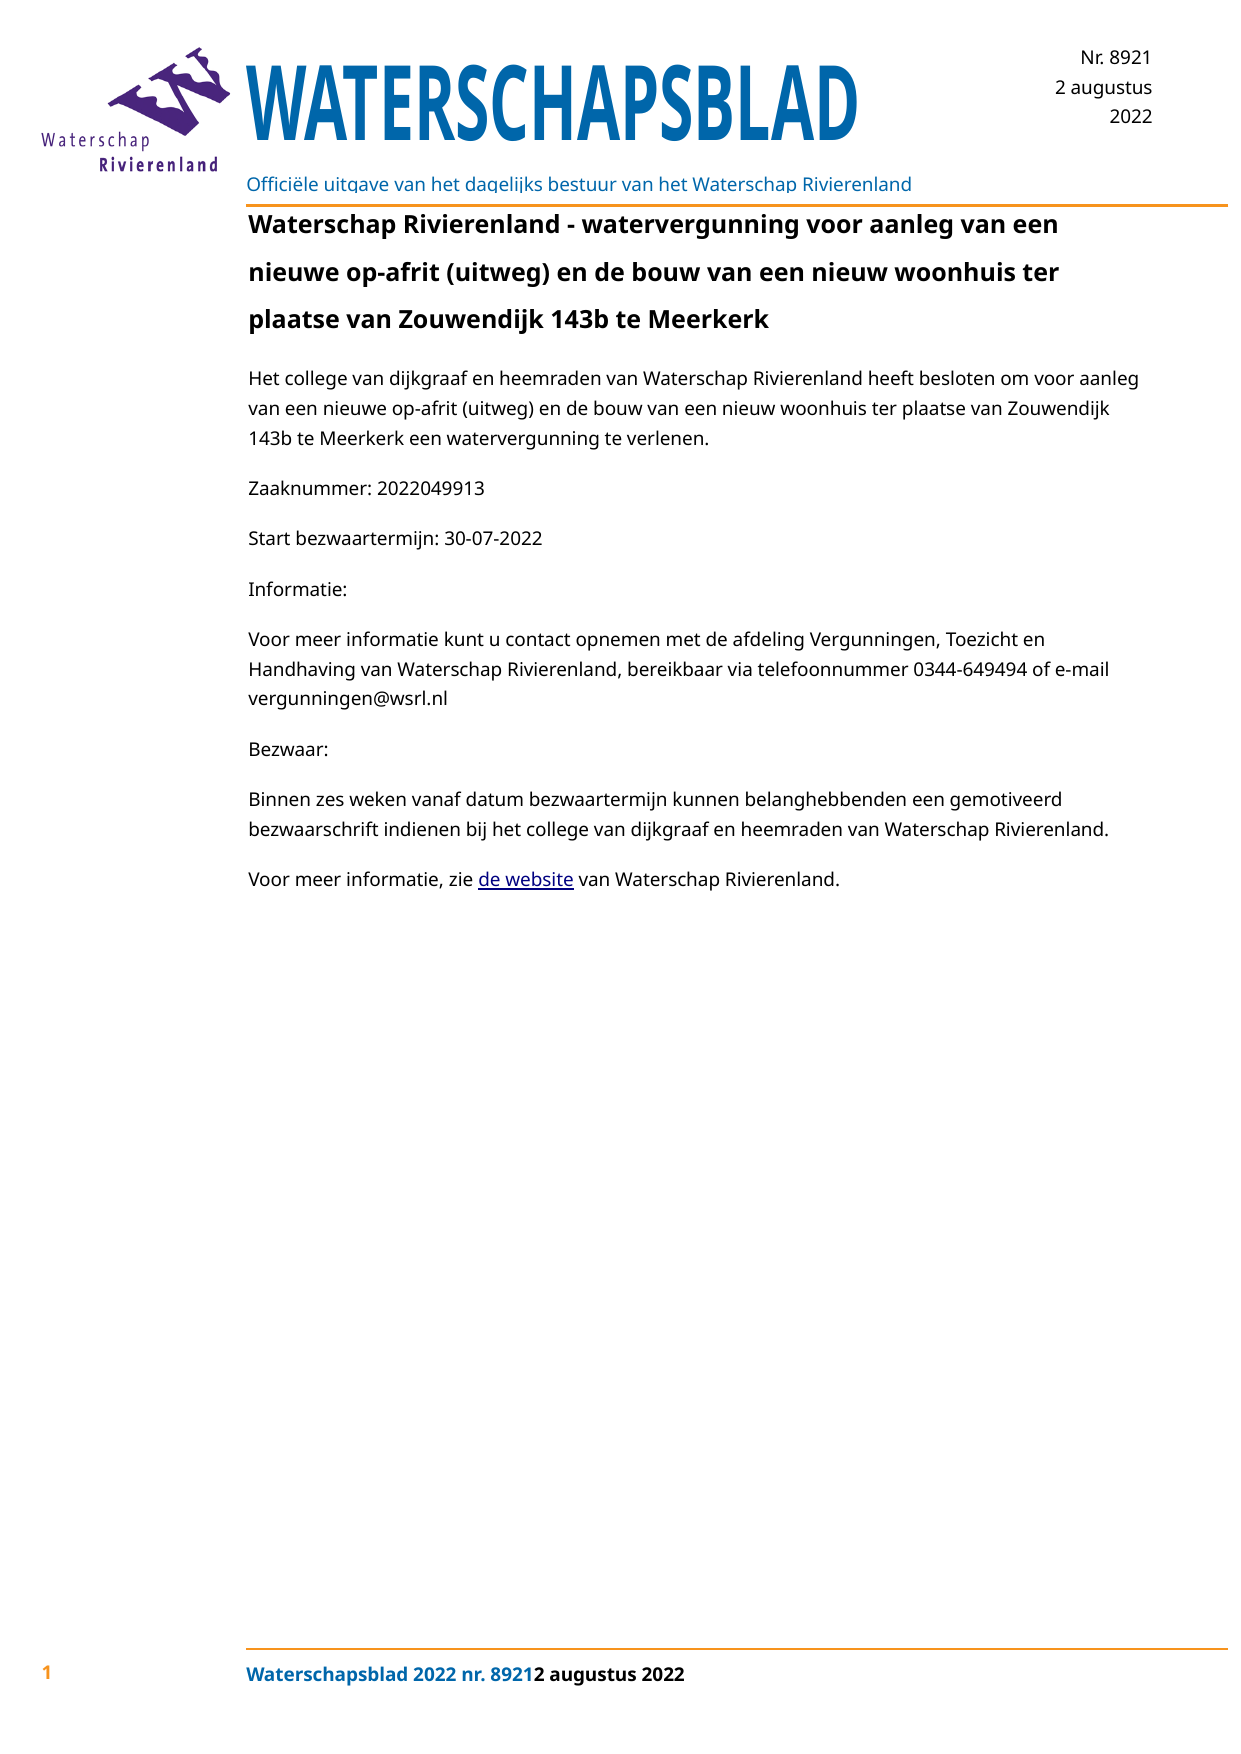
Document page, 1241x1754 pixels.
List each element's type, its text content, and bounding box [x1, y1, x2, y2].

text Binnen zes weken vanaf datum bezwaartermijn kunnen belanghebbenden een gemotiveerd bezwaarschrift indienen bij het college van dijkgraaf en heemraden van Waterschap Rivierenland. [248, 786, 1152, 842]
text Informatie: [248, 576, 1152, 602]
text Waterschap Rivierenland - watervergunning voor aanleg van een nieuwe op-afrit (uitweg) en de bouw van een nieuw woonhuis ter plaatse van Zouwendijk 143b te Meerkerk [248, 207, 1152, 336]
text Voor meer informatie kunt u contact opnemen met de afdeling Vergunningen, Toezicht en Handhaving van Waterschap Rivierenland, bereikbaar via telefoonnummer 0344-649494 of e-mail vergunningen@wsrl.nl [248, 626, 1152, 711]
text Bezwaar: [248, 736, 1152, 762]
text Zaaknummer: 2022049913 [248, 475, 1152, 501]
text Het college van dijkgraaf en heemraden van Waterschap Rivierenland heeft besloten om voor aanleg van een nieuwe op-afrit (uitweg) en de bouw van een nieuw woonhuis ter plaatse van Zouwendijk 143b te Meerkerk een watervergunning te verlenen. [248, 366, 1152, 450]
text Start bezwaartermijn: 30-07-2022 [248, 526, 1152, 551]
picture [41, 47, 231, 172]
text Voor meer informatie, zie de website van Waterschap Rivierenland. [248, 866, 1152, 892]
